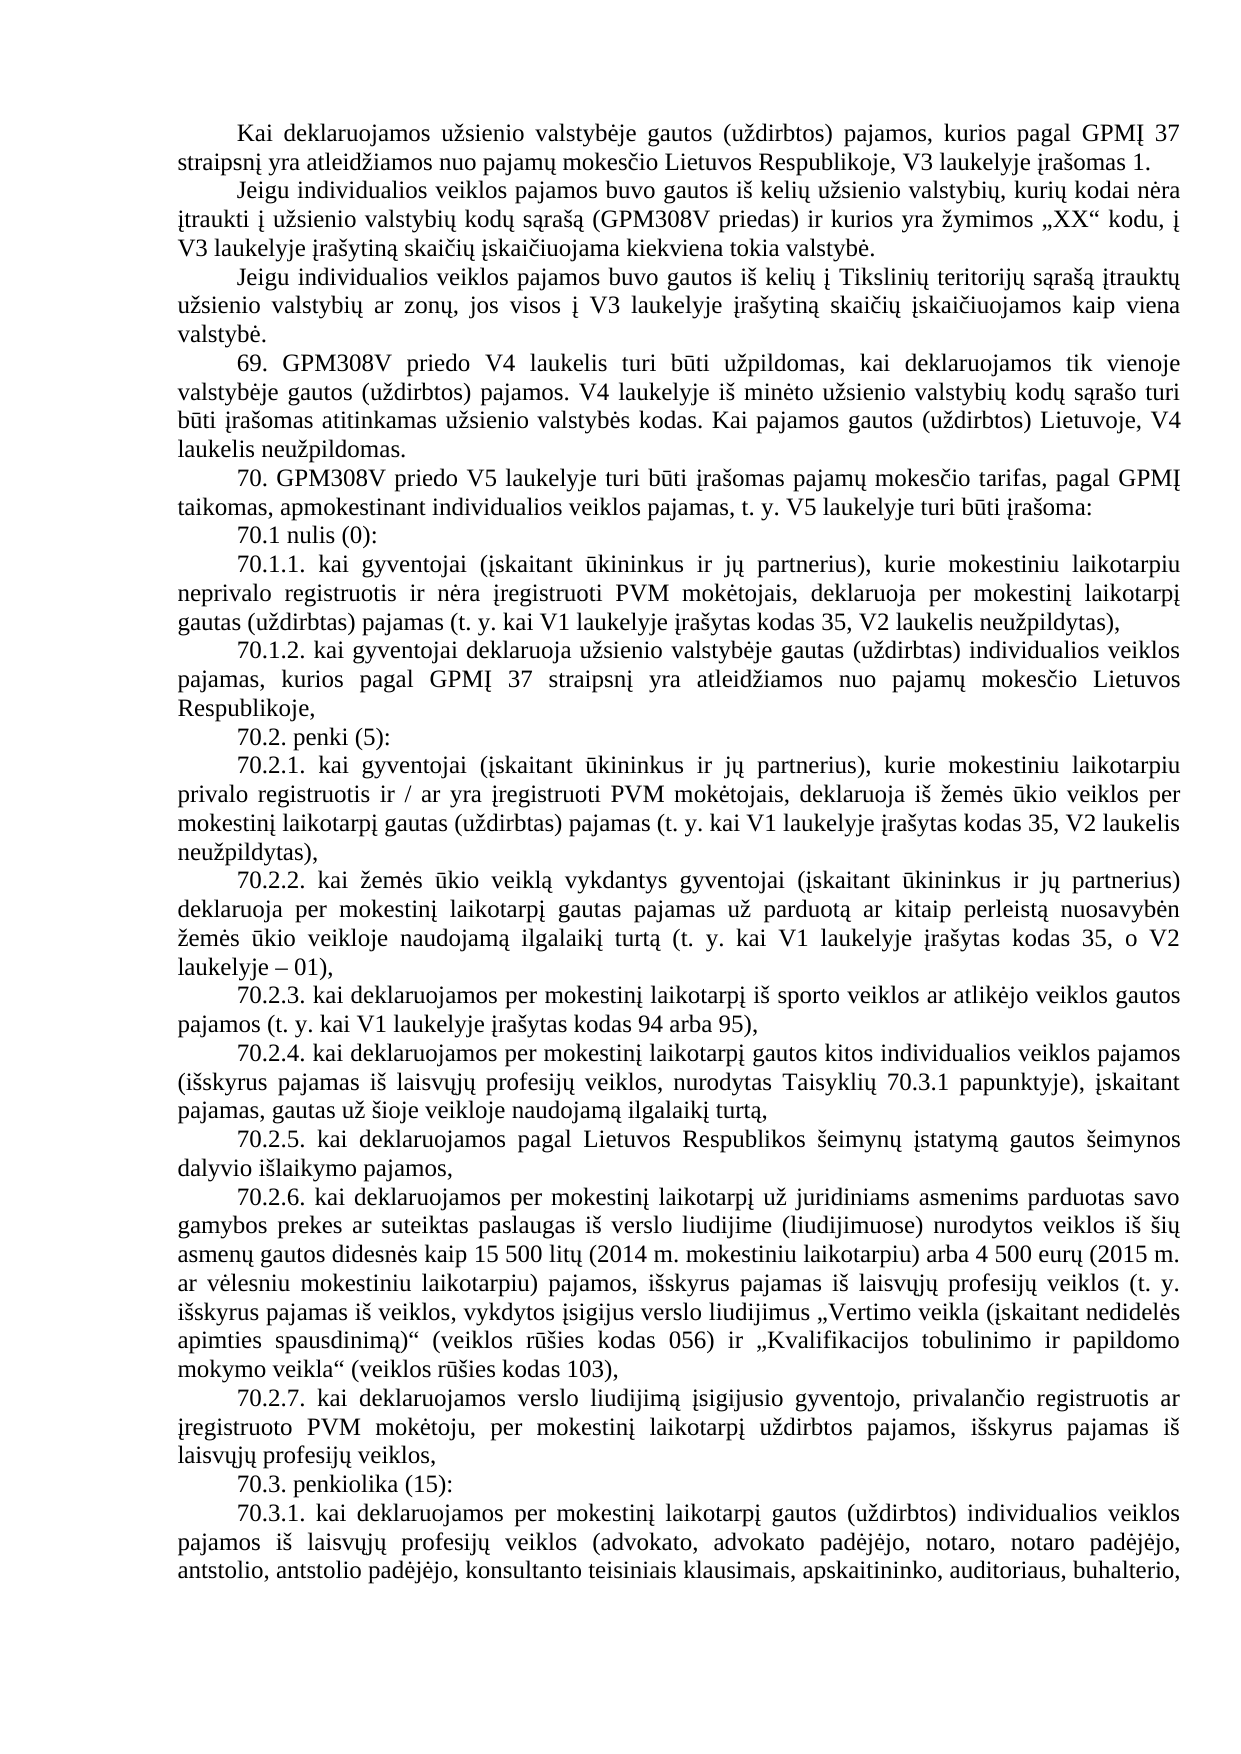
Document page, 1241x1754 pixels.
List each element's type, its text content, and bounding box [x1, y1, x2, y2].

text 70. GPM308V priedo V5 laukelyje turi būti įrašomas pajamų mokesčio tarifas, pagal GPMĮ taikomas, apmokestinant individualios veiklos pajamas, t. y. V5 laukelyje turi būti įrašoma: [177, 463, 1181, 521]
text Jeigu individualios veiklos pajamos buvo gautos iš kelių užsienio valstybių, kurių kodai nėra įtraukti į užsienio valstybių kodų sąrašą (GPM308V priedas) ir kurios yra žymimos „XX“ kodu, į V3 laukelyje įrašytiną skaičių įskaičiuojama kiekviena tokia valstybė. [177, 176, 1181, 262]
text 70.2.3. kai deklaruojamos per mokestinį laikotarpį iš sporto veiklos ar atlikėjo veiklos gautos pajamos (t. y. kai V1 laukelyje įrašytas kodas 94 arba 95), [177, 981, 1181, 1038]
text 70.2.4. kai deklaruojamos per mokestinį laikotarpį gautos kitos individualios veiklos pajamos (išskyrus pajamas iš laisvųjų profesijų veiklos, nurodytas Taisyklių 70.3.1 papunktyje), įskaitant pajamas, gautas už šioje veikloje naudojamą ilgalaikį turtą, [177, 1038, 1181, 1124]
text 70.2.5. kai deklaruojamos pagal Lietuvos Respublikos šeimynų įstatymą gautos šeimynos dalyvio išlaikymo pajamos, [177, 1124, 1181, 1182]
text Kai deklaruojamos užsienio valstybėje gautos (uždirbtos) pajamos, kurios pagal GPMĮ 37 straipsnį yra atleidžiamos nuo pajamų mokesčio Lietuvos Respublikoje, V3 laukelyje įrašomas 1. [177, 118, 1181, 176]
text 70.2.2. kai žemės ūkio veiklą vykdantys gyventojai (įskaitant ūkininkus ir jų partnerius) deklaruoja per mokestinį laikotarpį gautas pajamas už parduotą ar kitaip perleistą nuosavybėn žemės ūkio veikloje naudojamą ilgalaikį turtą (t. y. kai V1 laukelyje įrašytas kodas 35, o V2 laukelyje – 01), [177, 866, 1181, 981]
text 70.1 nulis (0): [177, 521, 1181, 549]
text 70.3. penkiolika (15): [177, 1469, 1240, 1498]
text 70.2.1. kai gyventojai (įskaitant ūkininkus ir jų partnerius), kurie mokestiniu laikotarpiu privalo registruotis ir / ar yra įregistruoti PVM mokėtojais, deklaruoja iš žemės ūkio veiklos per mokestinį laikotarpį gautas (uždirbtas) pajamas (t. y. kai V1 laukelyje įrašytas kodas 35, V2 laukelis neužpildytas), [177, 751, 1181, 866]
text 70.2. penki (5): [177, 722, 1181, 751]
text 70.3.1. kai deklaruojamos per mokestinį laikotarpį gautos (uždirbtos) individualios veiklos pajamos iš laisvųjų profesijų veiklos (advokato, advokato padėjėjo, notaro, notaro padėjėjo, antstolio, antstolio padėjėjo, konsultanto teisiniais klausimais, apskaitininko, auditoriaus, buhalterio, [177, 1498, 1181, 1584]
text 69. GPM308V priedo V4 laukelis turi būti užpildomas, kai deklaruojamos tik vienoje valstybėje gautos (uždirbtos) pajamos. V4 laukelyje iš minėto užsienio valstybių kodų sąrašo turi būti įrašomas atitinkamas užsienio valstybės kodas. Kai pajamos gautos (uždirbtos) Lietuvoje, V4 laukelis neužpildomas. [177, 348, 1181, 463]
text 70.1.2. kai gyventojai deklaruoja užsienio valstybėje gautas (uždirbtas) individualios veiklos pajamas, kurios pagal GPMĮ 37 straipsnį yra atleidžiamos nuo pajamų mokesčio Lietuvos Respublikoje, [177, 636, 1181, 722]
text 70.1.1. kai gyventojai (įskaitant ūkininkus ir jų partnerius), kurie mokestiniu laikotarpiu neprivalo registruotis ir nėra įregistruoti PVM mokėtojais, deklaruoja per mokestinį laikotarpį gautas (uždirbtas) pajamas (t. y. kai V1 laukelyje įrašytas kodas 35, V2 laukelis neužpildytas), [177, 549, 1181, 636]
text 70.2.6. kai deklaruojamos per mokestinį laikotarpį už juridiniams asmenims parduotas savo gamybos prekes ar suteiktas paslaugas iš verslo liudijime (liudijimuose) nurodytos veiklos iš šių asmenų gautos didesnės kaip 15 500 litų (2014 m. mokestiniu laikotarpiu) arba 4 500 eurų (2015 m. ar vėlesniu mokestiniu laikotarpiu) pajamos, išskyrus pajamas iš laisvųjų profesijų veiklos (t. y. išskyrus pajamas iš veiklos, vykdytos įsigijus verslo liudijimus „Vertimo veikla (įskaitant nedidelės apimties spausdinimą)“ (veiklos rūšies kodas 056) ir „Kvalifikacijos tobulinimo ir papildomo mokymo veikla“ (veiklos rūšies kodas 103), [177, 1182, 1181, 1383]
text Jeigu individualios veiklos pajamos buvo gautos iš kelių į Tikslinių teritorijų sąrašą įtrauktų užsienio valstybių ar zonų, jos visos į V3 laukelyje įrašytiną skaičių įskaičiuojamos kaip viena valstybė. [177, 262, 1181, 348]
text 70.2.7. kai deklaruojamos verslo liudijimą įsigijusio gyventojo, privalančio registruotis ar įregistruoto PVM mokėtoju, per mokestinį laikotarpį uždirbtos pajamos, išskyrus pajamas iš laisvųjų profesijų veiklos, [177, 1383, 1181, 1469]
